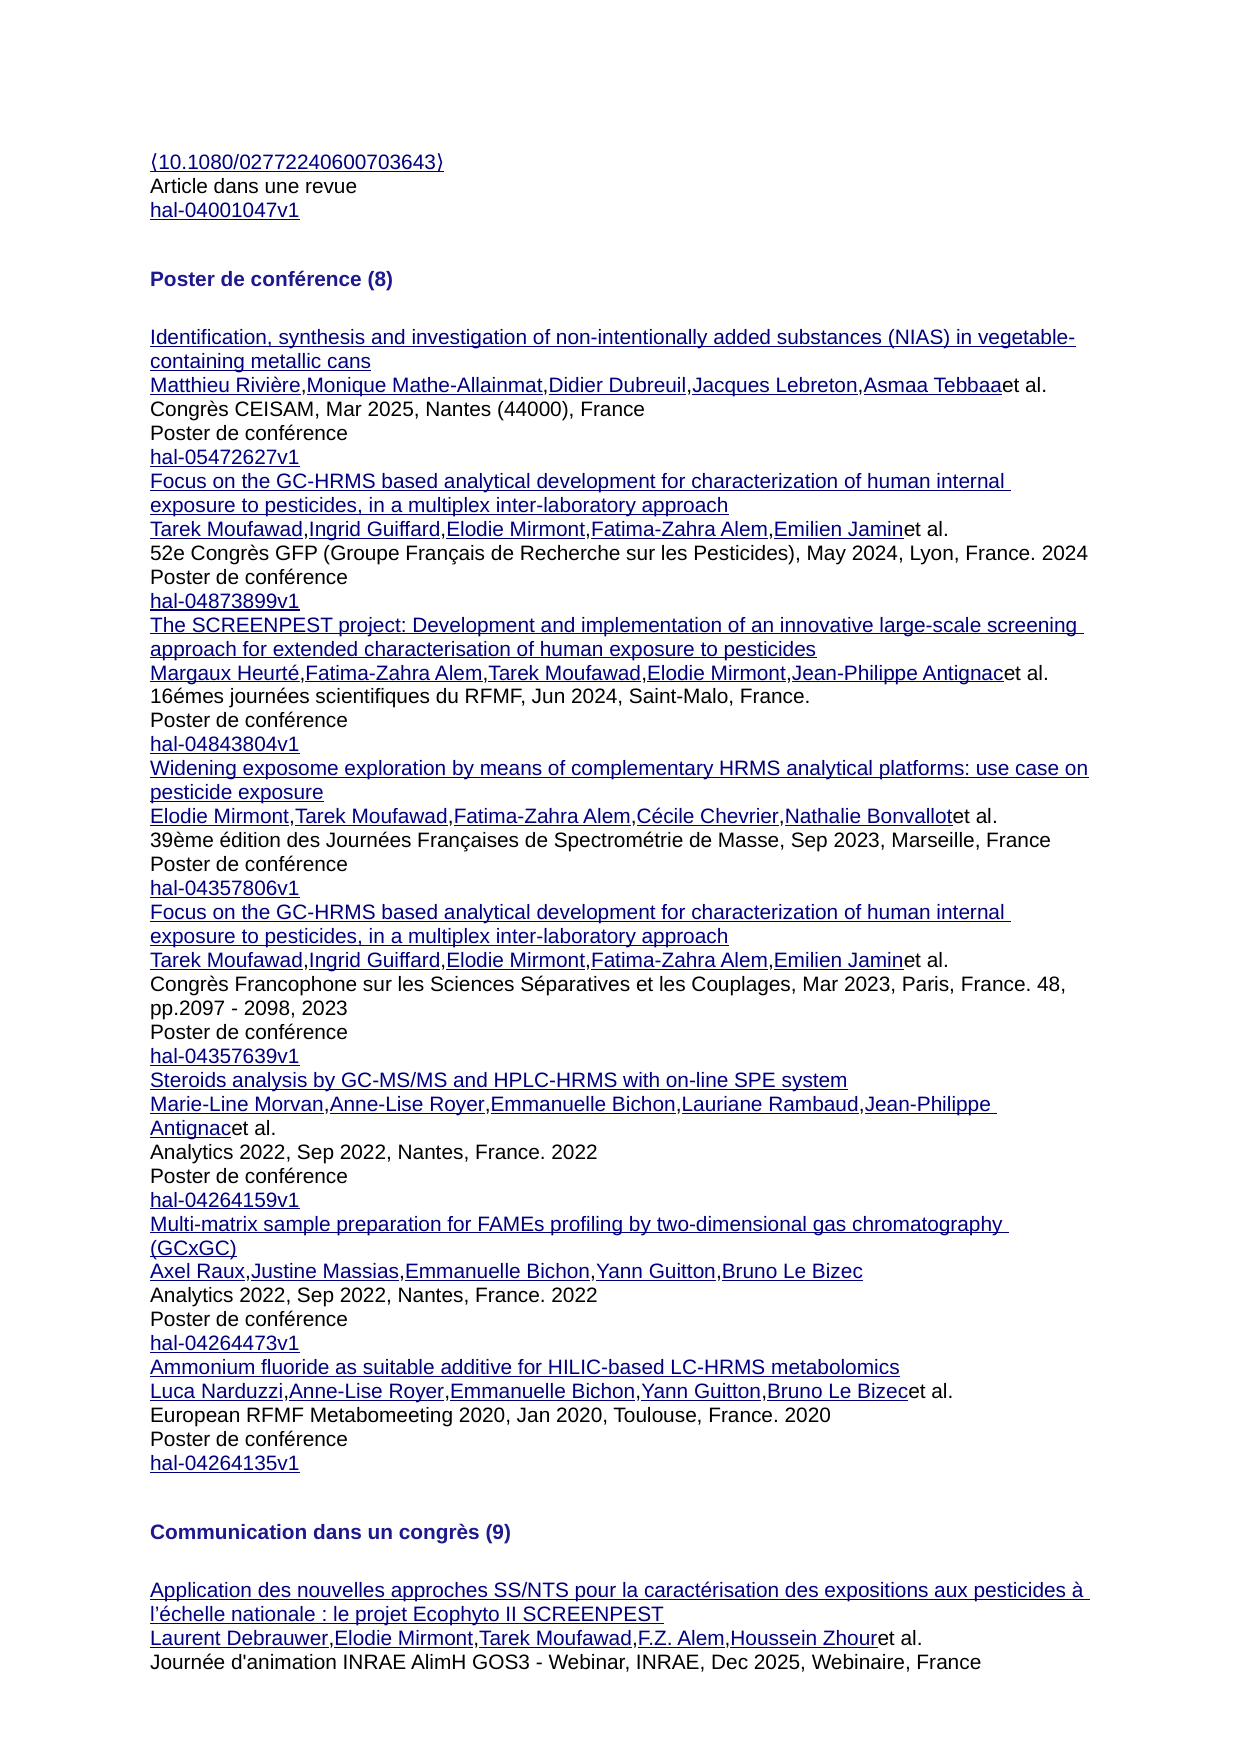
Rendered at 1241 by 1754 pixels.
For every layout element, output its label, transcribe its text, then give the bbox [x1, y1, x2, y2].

table_header Identification, synthesis and investigation of non-intentionally added substances (NIAS) in vegetable-containing metallic cans Matthieu Rivière,Monique Mathe-Allainmat,Didier Dubreuil,Jacques Lebreton,Asmaa Tebbaaet al. Congrès CEISAM, Mar 2025, Nantes (44000), France Poster de conférence hal-05472627v1 [150, 325, 1090, 469]
table_cell Focus on the GC-HRMS based analytical development for characterization of human internal exposure to pesticides, in a multiplex inter-laboratory approach Tarek Moufawad,Ingrid Guiffard,Elodie Mirmont,Fatima-Zahra Alem,Emilien Jaminet al. 52e Congrès GFP (Groupe Français de Recherche sur les Pesticides), May 2024, Lyon, France. 2024 Poster de conférence hal-04873899v1 [150, 469, 1090, 612]
table_cell The SCREENPEST project: Development and implementation of an innovative large-scale screening approach for extended characterisation of human exposure to pesticides Margaux Heurté,Fatima-Zahra Alem,Tarek Moufawad,Elodie Mirmont,Jean-Philippe Antignacet al. 16émes journées scientifiques du RFMF, Jun 2024, Saint-Malo, France. Poster de conférence hal-04843804v1 [150, 613, 1090, 756]
table_cell Steroids analysis by GC-MS/MS and HPLC-HRMS with on-line SPE system Marie-Line Morvan,Anne-Lise Royer,Emmanuelle Bichon,Lauriane Rambaud,Jean-Philippe Antignacet al. Analytics 2022, Sep 2022, Nantes, France. 2022 Poster de conférence hal-04264159v1 [150, 1068, 1090, 1211]
table_cell Ammonium fluoride as suitable additive for HILIC-based LC-HRMS metabolomics Luca Narduzzi,Anne-Lise Royer,Emmanuelle Bichon,Yann Guitton,Bruno Le Bizecet al. European RFMF Metabomeeting 2020, Jan 2020, Toulouse, France. 2020 Poster de conférence hal-04264135v1 [150, 1355, 1090, 1475]
table_header Application des nouvelles approches SS/NTS pour la caractérisation des expositions aux pesticides à [150, 1578, 1090, 1599]
subtitle Communication dans un congrès (9) [150, 1520, 1090, 1544]
table_header l’échelle nationale : le projet Ecophyto II SCREENPEST Laurent Debrauwer,Elodie Mirmont,Tarek Moufawad,F.Z. Alem,Houssein Zhouret al. Journée d'animation INRAE AlimH GOS3 - Webinar, INRAE, Dec 2025, Webinaire, France [150, 1600, 1090, 1674]
table_cell ⟨10.1080/02772240600703643⟩ Article dans une revue hal-04001047v1 [150, 150, 1090, 222]
table_cell Multi-matrix sample preparation for FAMEs profiling by two-dimensional gas chromatography (GCxGC) Axel Raux,Justine Massias,Emmanuelle Bichon,Yann Guitton,Bruno Le Bizec Analytics 2022, Sep 2022, Nantes, France. 2022 Poster de conférence hal-04264473v1 [150, 1211, 1090, 1355]
subtitle Poster de conférence (8) [150, 267, 1090, 291]
table_cell Widening exposome exploration by means of complementary HRMS analytical platforms: use case on pesticide exposure Elodie Mirmont,Tarek Moufawad,Fatima-Zahra Alem,Cécile Chevrier,Nathalie Bonvallotet al. 39ème édition des Journées Françaises de Spectrométrie de Masse, Sep 2023, Marseille, France Poster de conférence hal-04357806v1 [150, 756, 1090, 900]
table_cell Focus on the GC-HRMS based analytical development for characterization of human internal exposure to pesticides, in a multiplex inter-laboratory approach Tarek Moufawad,Ingrid Guiffard,Elodie Mirmont,Fatima-Zahra Alem,Emilien Jaminet al. Congrès Francophone sur les Sciences Séparatives et les Couplages, Mar 2023, Paris, France. 48, pp.2097 - 2098, 2023 Poster de conférence hal-04357639v1 [150, 900, 1090, 1068]
